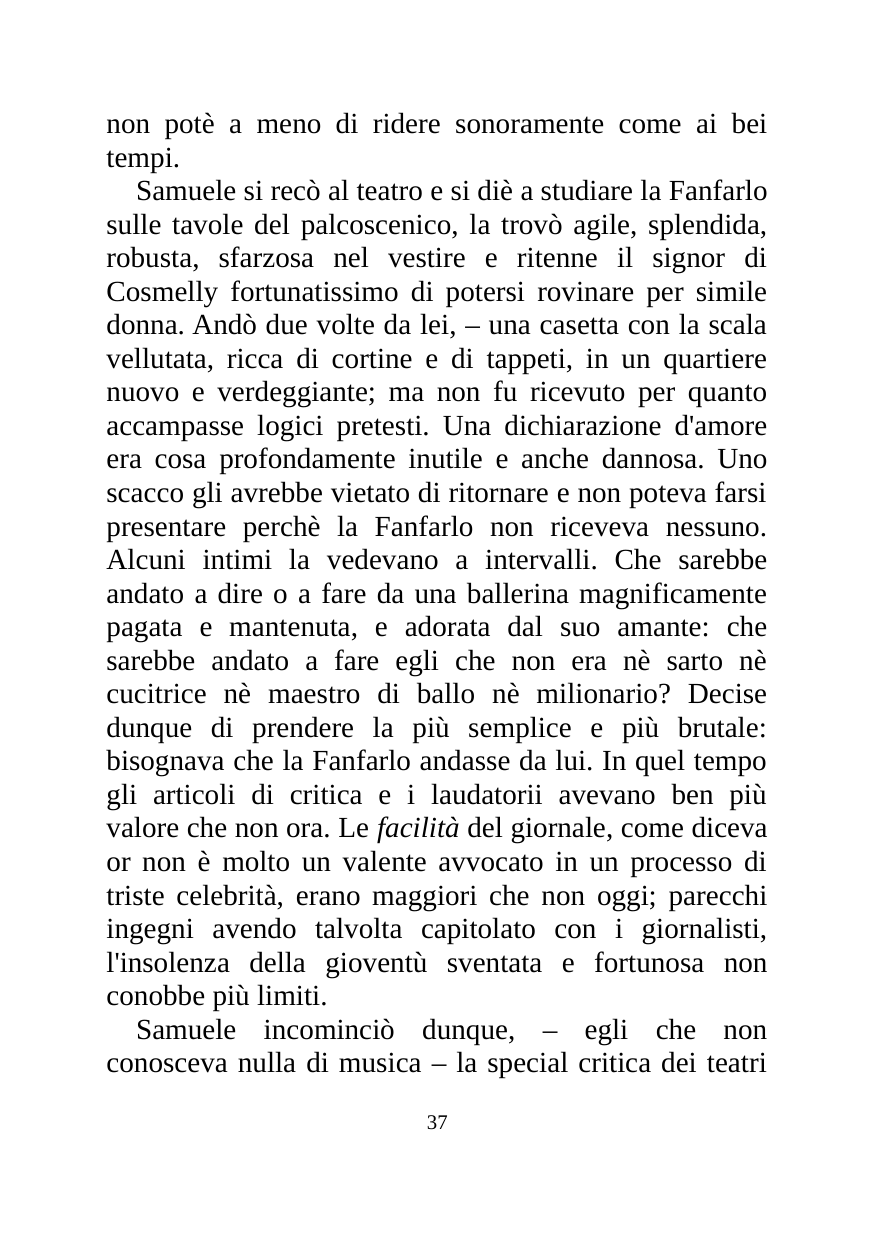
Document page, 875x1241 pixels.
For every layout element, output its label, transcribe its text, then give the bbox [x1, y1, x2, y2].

text Samuele incominciò dunque, – egli che non conosceva nulla di musica – la special critica dei teatri [106, 1012, 768, 1079]
text Samuele si recò al teatro e si diè a studiare la Fanfarlo sulle tavole del palcoscenico, la trovò agile, splendida, robusta, sfarzosa nel vestire e ritenne il signor di Cosmelly fortunatissimo di potersi rovinare per simile donna. Andò due volte da lei, – una casetta con la scala vellutata, ricca di cortine e di tappeti, in un quartiere nuovo e verdeggiante; ma non fu ricevuto per quanto accampasse logici pretesti. Una dichiarazione d'amore era cosa profondamente inutile e anche dannosa. Uno scacco gli avrebbe vietato di ritornare e non poteva farsi presentare perchè la Fanfarlo non riceveva nessuno. Alcuni intimi la vedevano a intervalli. Che sarebbe andato a dire o a fare da una ballerina magnificamente pagata e mantenuta, e adorata dal suo amante: che sarebbe andato a fare egli che non era nè sarto nè cucitrice nè maestro di ballo nè milionario? Decise dunque di prendere la più semplice e più brutale: bisognava che la Fanfarlo andasse da lui. In quel tempo gli articoli di critica e i laudatorii avevano ben più valore che non ora. Le facilità del giornale, come diceva or non è molto un valente avvocato in un processo di triste celebrità, erano maggiori che non oggi; parecchi ingegni avendo talvolta capitolato con i giornalisti, l'insolenza della gioventù sventata e fortunosa non conobbe più limiti. [106, 173, 768, 1012]
text non potè a meno di ridere sonoramente come ai bei tempi. [106, 106, 768, 173]
